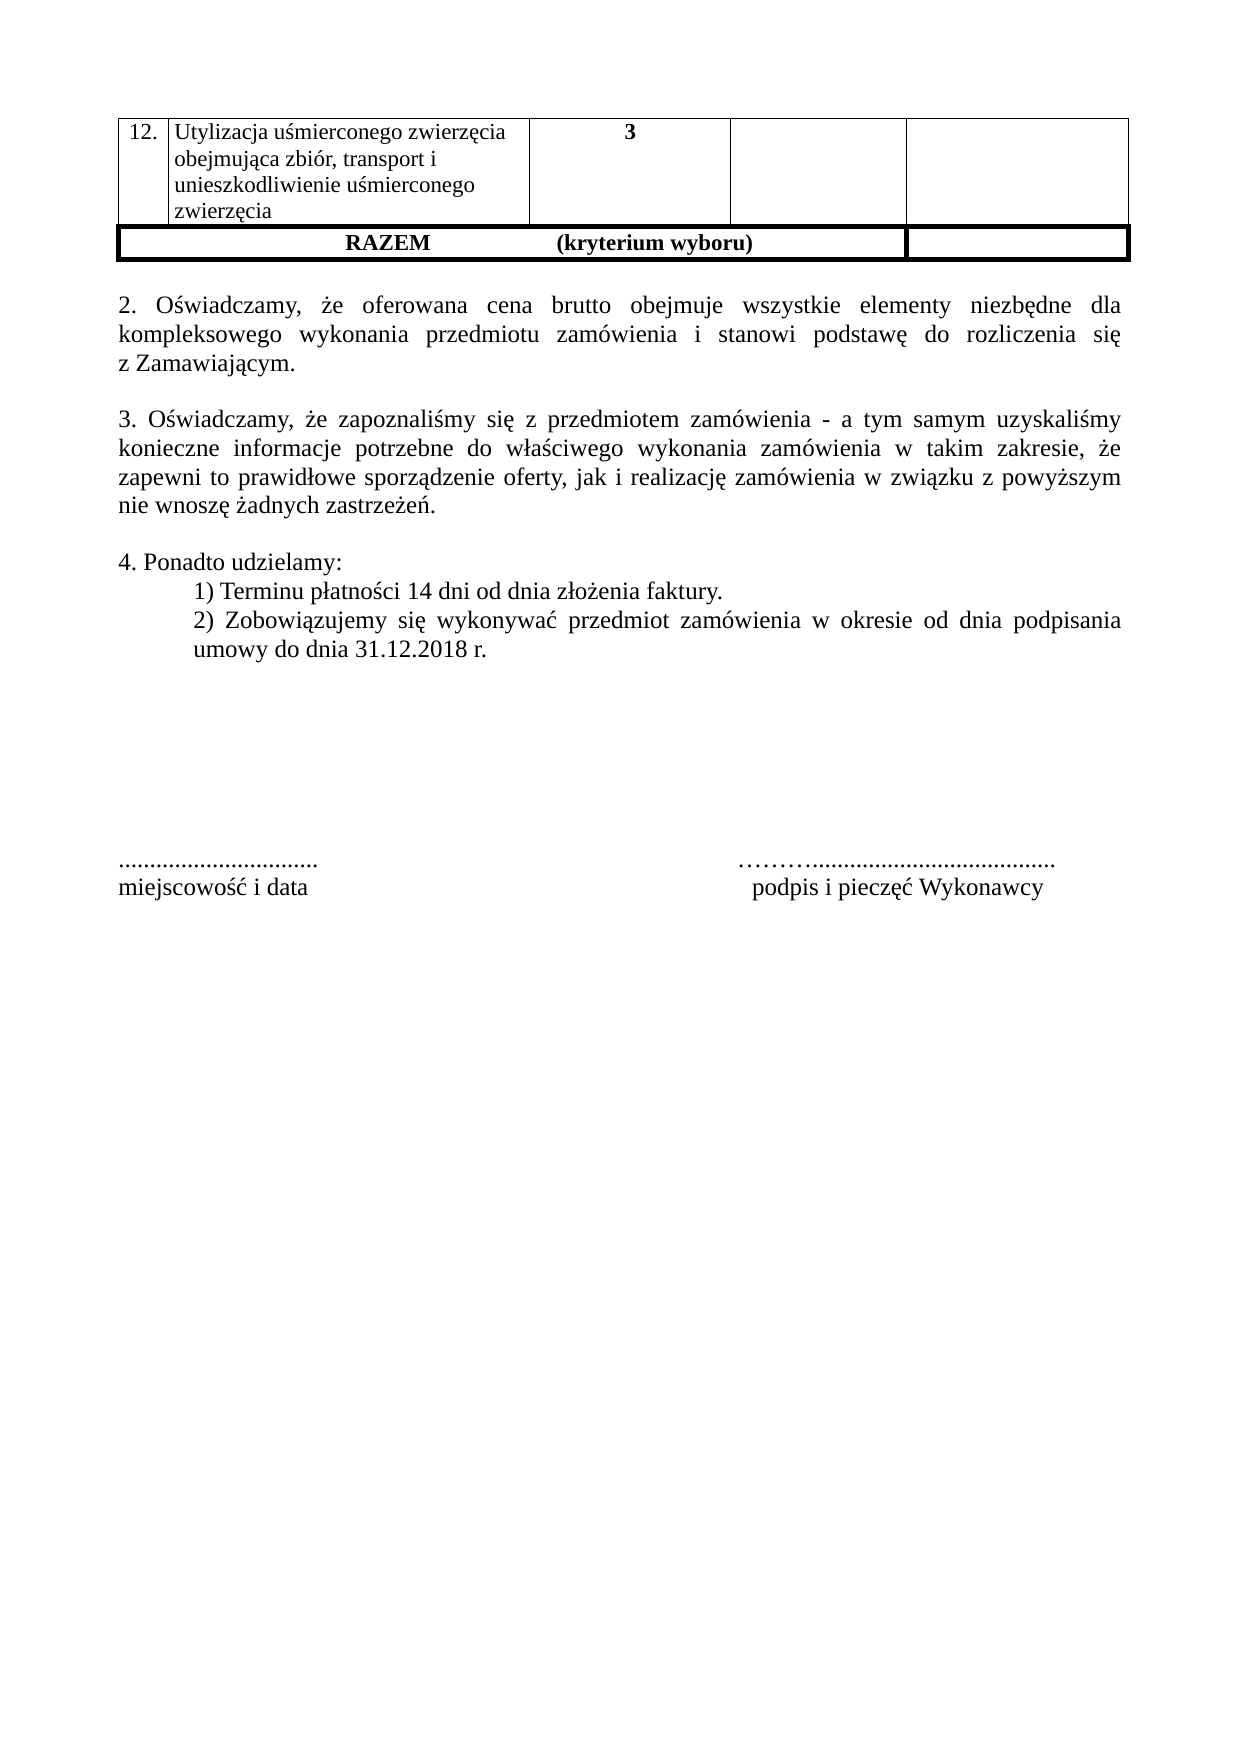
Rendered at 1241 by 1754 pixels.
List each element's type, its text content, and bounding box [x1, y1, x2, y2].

text ................................ ………....................................... [118, 844, 1122, 872]
table_cell RAZEM (kryterium wyboru) [121, 229, 904, 257]
table_cell [907, 119, 1128, 224]
table_cell Utylizacja uśmierconego zwierzęcia obejmująca zbiór, transport i unieszkodliwienie uśmierconego zwierzęcia [169, 119, 529, 224]
text 2) Zobowiązujemy się wykonywać przedmiot zamówienia w okresie od dnia podpisania umowy do dnia 31.12.2018 r. [193, 605, 1122, 662]
text 3. Oświadczamy, że zapoznaliśmy się z przedmiotem zamówienia - a tym samym uzyskaliśmy konieczne informacje potrzebne do właściwego wykonania zamówienia w takim zakresie, że zapewni to prawidłowe sporządzenie oferty, jak i realizację zamówienia w związku z powyższym nie wnoszę żadnych zastrzeżeń. [118, 404, 1122, 519]
table_cell 12. [119, 119, 168, 224]
text 1) Terminu płatności 14 dni od dnia złożenia faktury. [193, 576, 1122, 605]
table_cell 3 [530, 119, 730, 224]
text 4. Ponadto udzielamy: [118, 547, 1122, 576]
table_cell [731, 119, 906, 224]
text miejscowość i data podpis i pieczęć Wykonawcy [118, 872, 1122, 901]
table_cell [909, 229, 1126, 257]
text 2. Oświadczamy, że oferowana cena brutto obejmuje wszystkie elementy niezbędne dla kompleksowego wykonania przedmiotu zamówienia i stanowi podstawę do rozliczenia się z Zamawiającym. [118, 290, 1122, 376]
